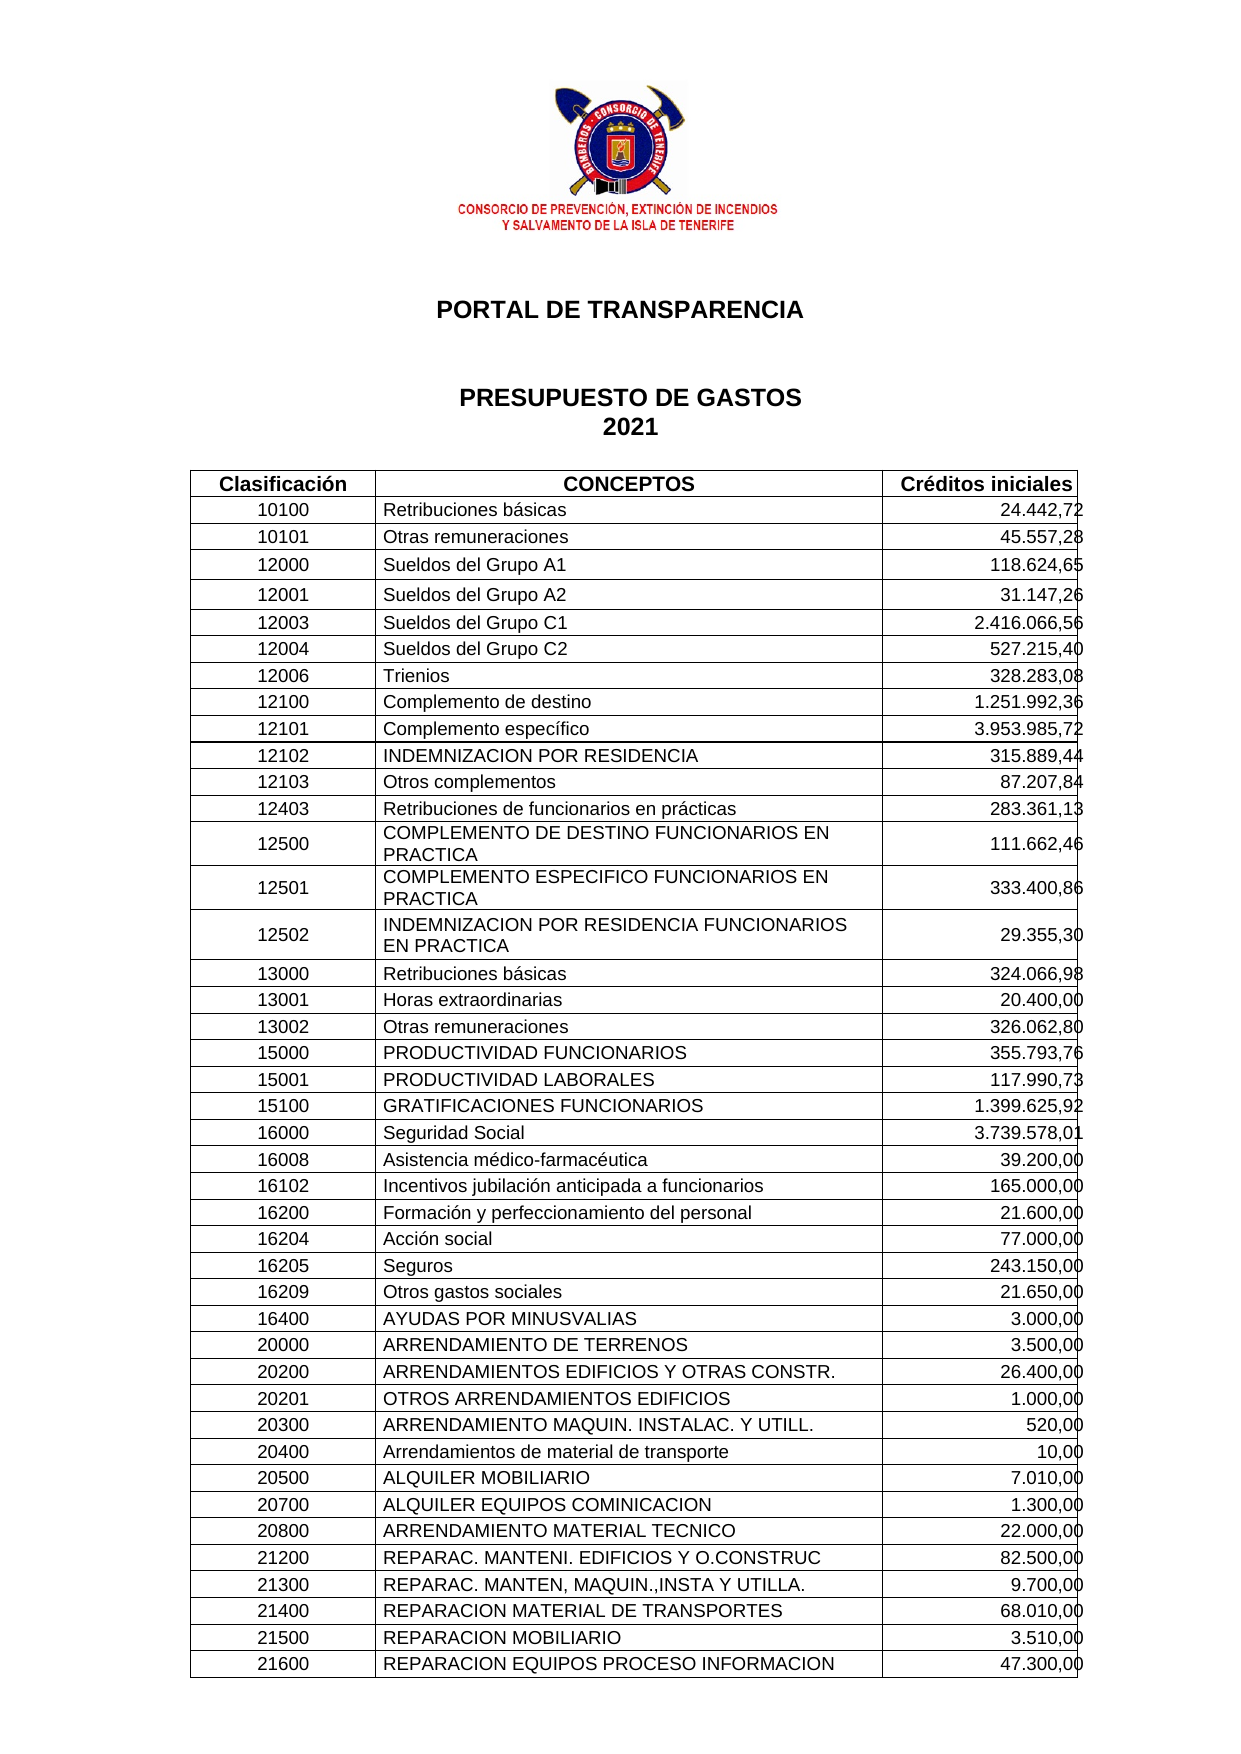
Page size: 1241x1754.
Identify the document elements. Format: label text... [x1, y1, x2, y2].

table_cell Sueldos del Grupo C1 [376, 610, 882, 635]
table_cell 20500 [191, 1465, 375, 1491]
table_cell 29.355,30 [883, 910, 1077, 959]
table_cell 13002 [191, 1014, 375, 1039]
table_cell 3.510,00 [883, 1625, 1077, 1650]
table_cell 16205 [191, 1253, 375, 1278]
table_cell 31.147,26 [883, 580, 1077, 608]
table_cell 68.010,00 [883, 1598, 1077, 1623]
table_header CONCEPTOS [376, 471, 882, 496]
table_cell 77.000,00 [883, 1226, 1077, 1252]
table_cell 9.700,00 [883, 1571, 1077, 1597]
table_cell 12100 [191, 689, 375, 715]
table_cell 13001 [191, 987, 375, 1012]
table_cell 12000 [191, 550, 375, 579]
table_cell 16200 [191, 1200, 375, 1225]
table_cell 39.200,00 [883, 1146, 1077, 1172]
table_cell 326.062,80 [883, 1014, 1077, 1039]
table_cell 20300 [191, 1412, 375, 1437]
table_cell COMPLEMENTO DE DESTINO FUNCIONARIOS EN PRACTICA [376, 822, 882, 865]
table_cell 12502 [191, 910, 375, 959]
table_cell 3.739.578,01 [883, 1120, 1077, 1145]
table_cell 1.300,00 [883, 1492, 1077, 1517]
table_cell 12102 [191, 743, 375, 768]
table_cell Trienios [376, 663, 882, 688]
table_cell 1.399.625,92 [883, 1093, 1077, 1119]
table_cell PRODUCTIVIDAD FUNCIONARIOS [376, 1040, 882, 1066]
table_cell Incentivos jubilación anticipada a funcionarios [376, 1173, 882, 1198]
table_cell 328.283,08 [883, 663, 1077, 688]
table_cell Arrendamientos de material de transporte [376, 1439, 882, 1464]
table_cell AYUDAS POR MINUSVALIAS [376, 1306, 882, 1331]
table_cell 47.300,00 [883, 1651, 1077, 1677]
table_cell 1.251.992,36 [883, 689, 1077, 715]
table_cell 20000 [191, 1332, 375, 1358]
table_cell ALQUILER EQUIPOS COMINICACION [376, 1492, 882, 1517]
table_cell 26.400,00 [883, 1359, 1077, 1384]
table_cell REPARAC. MANTEN, MAQUIN.,INSTA Y UTILLA. [376, 1571, 882, 1597]
table_cell 283.361,13 [883, 796, 1077, 821]
table_header PRESUPUESTO DE GASTOS [184, 379, 1078, 412]
table_cell REPARACION MATERIAL DE TRANSPORTES [376, 1598, 882, 1623]
table_cell 13000 [191, 960, 375, 986]
table_cell PRODUCTIVIDAD LABORALES [376, 1067, 882, 1092]
table_cell 12004 [191, 636, 375, 662]
table_cell 12103 [191, 769, 375, 794]
table_cell 20700 [191, 1492, 375, 1517]
table_cell 16400 [191, 1306, 375, 1331]
table_cell 165.000,00 [883, 1173, 1077, 1198]
table_cell 12403 [191, 796, 375, 821]
table_cell 243.150,00 [883, 1253, 1077, 1278]
table_cell 315.889,44 [883, 743, 1077, 768]
table_cell Otros complementos [376, 769, 882, 794]
table_cell Retribuciones básicas [376, 497, 882, 523]
table_cell Sueldos del Grupo C2 [376, 636, 882, 662]
table_cell 16209 [191, 1279, 375, 1305]
table_cell 118.624,65 [883, 550, 1077, 579]
table_cell 82.500,00 [883, 1545, 1077, 1570]
table_cell 12101 [191, 716, 375, 741]
table_cell 1.000,00 [883, 1385, 1077, 1411]
table_cell 21.600,00 [883, 1200, 1077, 1225]
table_cell Asistencia médico-farmacéutica [376, 1146, 882, 1172]
table_cell Otras remuneraciones [376, 524, 882, 549]
table_cell 24.442,72 [883, 497, 1077, 523]
table_cell 16204 [191, 1226, 375, 1252]
table_header Clasificación [191, 471, 375, 496]
table_cell 16102 [191, 1173, 375, 1198]
table_cell 45.557,28 [883, 524, 1077, 549]
table_cell COMPLEMENTO ESPECIFICO FUNCIONARIOS EN PRACTICA [376, 866, 882, 909]
table_cell GRATIFICACIONES FUNCIONARIOS [376, 1093, 882, 1119]
table_cell ARRENDAMIENTO MATERIAL TECNICO [376, 1518, 882, 1544]
table_cell Formación y perfeccionamiento del personal [376, 1200, 882, 1225]
table_cell 10101 [191, 524, 375, 549]
table_cell Complemento específico [376, 716, 882, 741]
table_cell 21600 [191, 1651, 375, 1677]
table_cell Complemento de destino [376, 689, 882, 715]
table_cell 12003 [191, 610, 375, 635]
table_cell 21500 [191, 1625, 375, 1650]
table_cell 22.000,00 [883, 1518, 1077, 1544]
table_cell 20.400,00 [883, 987, 1077, 1012]
table_cell 10,00 [883, 1439, 1077, 1464]
table_cell 16008 [191, 1146, 375, 1172]
table_cell 2.416.066,56 [883, 610, 1077, 635]
table_cell 16000 [191, 1120, 375, 1145]
table_cell 355.793,76 [883, 1040, 1077, 1066]
table_cell 3.953.985,72 [883, 716, 1077, 741]
table_cell Otros gastos sociales [376, 1279, 882, 1305]
table_cell 527.215,40 [883, 636, 1077, 662]
table_cell 520,00 [883, 1412, 1077, 1437]
table_cell Horas extraordinarias [376, 987, 882, 1012]
table_cell INDEMNIZACION POR RESIDENCIA FUNCIONARIOS EN PRACTICA [376, 910, 882, 959]
table_cell 87.207,84 [883, 769, 1077, 794]
table_cell ALQUILER MOBILIARIO [376, 1465, 882, 1491]
table_cell 20200 [191, 1359, 375, 1384]
table_cell Sueldos del Grupo A1 [376, 550, 882, 579]
table_cell 3.000,00 [883, 1306, 1077, 1331]
table_cell 21200 [191, 1545, 375, 1570]
table_cell 12001 [191, 580, 375, 608]
text PORTAL DE TRANSPARENCIA [177, 295, 1063, 324]
table_cell Retribuciones de funcionarios en prácticas [376, 796, 882, 821]
table_cell ARRENDAMIENTOS EDIFICIOS Y OTRAS CONSTR. [376, 1359, 882, 1384]
table_cell 15001 [191, 1067, 375, 1092]
table_cell 20201 [191, 1385, 375, 1411]
table_cell 20400 [191, 1439, 375, 1464]
table_cell 111.662,46 [883, 822, 1077, 865]
table_cell Sueldos del Grupo A2 [376, 580, 882, 608]
table_cell 324.066,98 [883, 960, 1077, 986]
table_cell Seguridad Social [376, 1120, 882, 1145]
table_cell REPARAC. MANTENI. EDIFICIOS Y O.CONSTRUC [376, 1545, 882, 1570]
table_cell 333.400,86 [883, 866, 1077, 909]
table_cell 7.010,00 [883, 1465, 1077, 1491]
table_cell 2021 [184, 412, 1078, 1678]
table_cell 3.500,00 [883, 1332, 1077, 1358]
table_header Créditos iniciales [883, 471, 1077, 496]
table_cell REPARACION EQUIPOS PROCESO INFORMACION [376, 1651, 882, 1677]
table_cell 15100 [191, 1093, 375, 1119]
table_cell 21300 [191, 1571, 375, 1597]
table_cell OTROS ARRENDAMIENTOS EDIFICIOS [376, 1385, 882, 1411]
table_cell 12500 [191, 822, 375, 865]
table_cell 10100 [191, 497, 375, 523]
table_cell 20800 [191, 1518, 375, 1544]
table_cell 117.990,73 [883, 1067, 1077, 1092]
table_cell Otras remuneraciones [376, 1014, 882, 1039]
table_cell 12501 [191, 866, 375, 909]
table_cell Retribuciones básicas [376, 960, 882, 986]
table_cell INDEMNIZACION POR RESIDENCIA [376, 743, 882, 768]
table_cell 21.650,00 [883, 1279, 1077, 1305]
table_cell ARRENDAMIENTO DE TERRENOS [376, 1332, 882, 1358]
table_cell ARRENDAMIENTO MAQUIN. INSTALAC. Y UTILL. [376, 1412, 882, 1437]
table_cell 15000 [191, 1040, 375, 1066]
table_cell Acción social [376, 1226, 882, 1252]
table_cell REPARACION MOBILIARIO [376, 1625, 882, 1650]
table_cell Seguros [376, 1253, 882, 1278]
table_cell 12006 [191, 663, 375, 688]
table_cell 21400 [191, 1598, 375, 1623]
